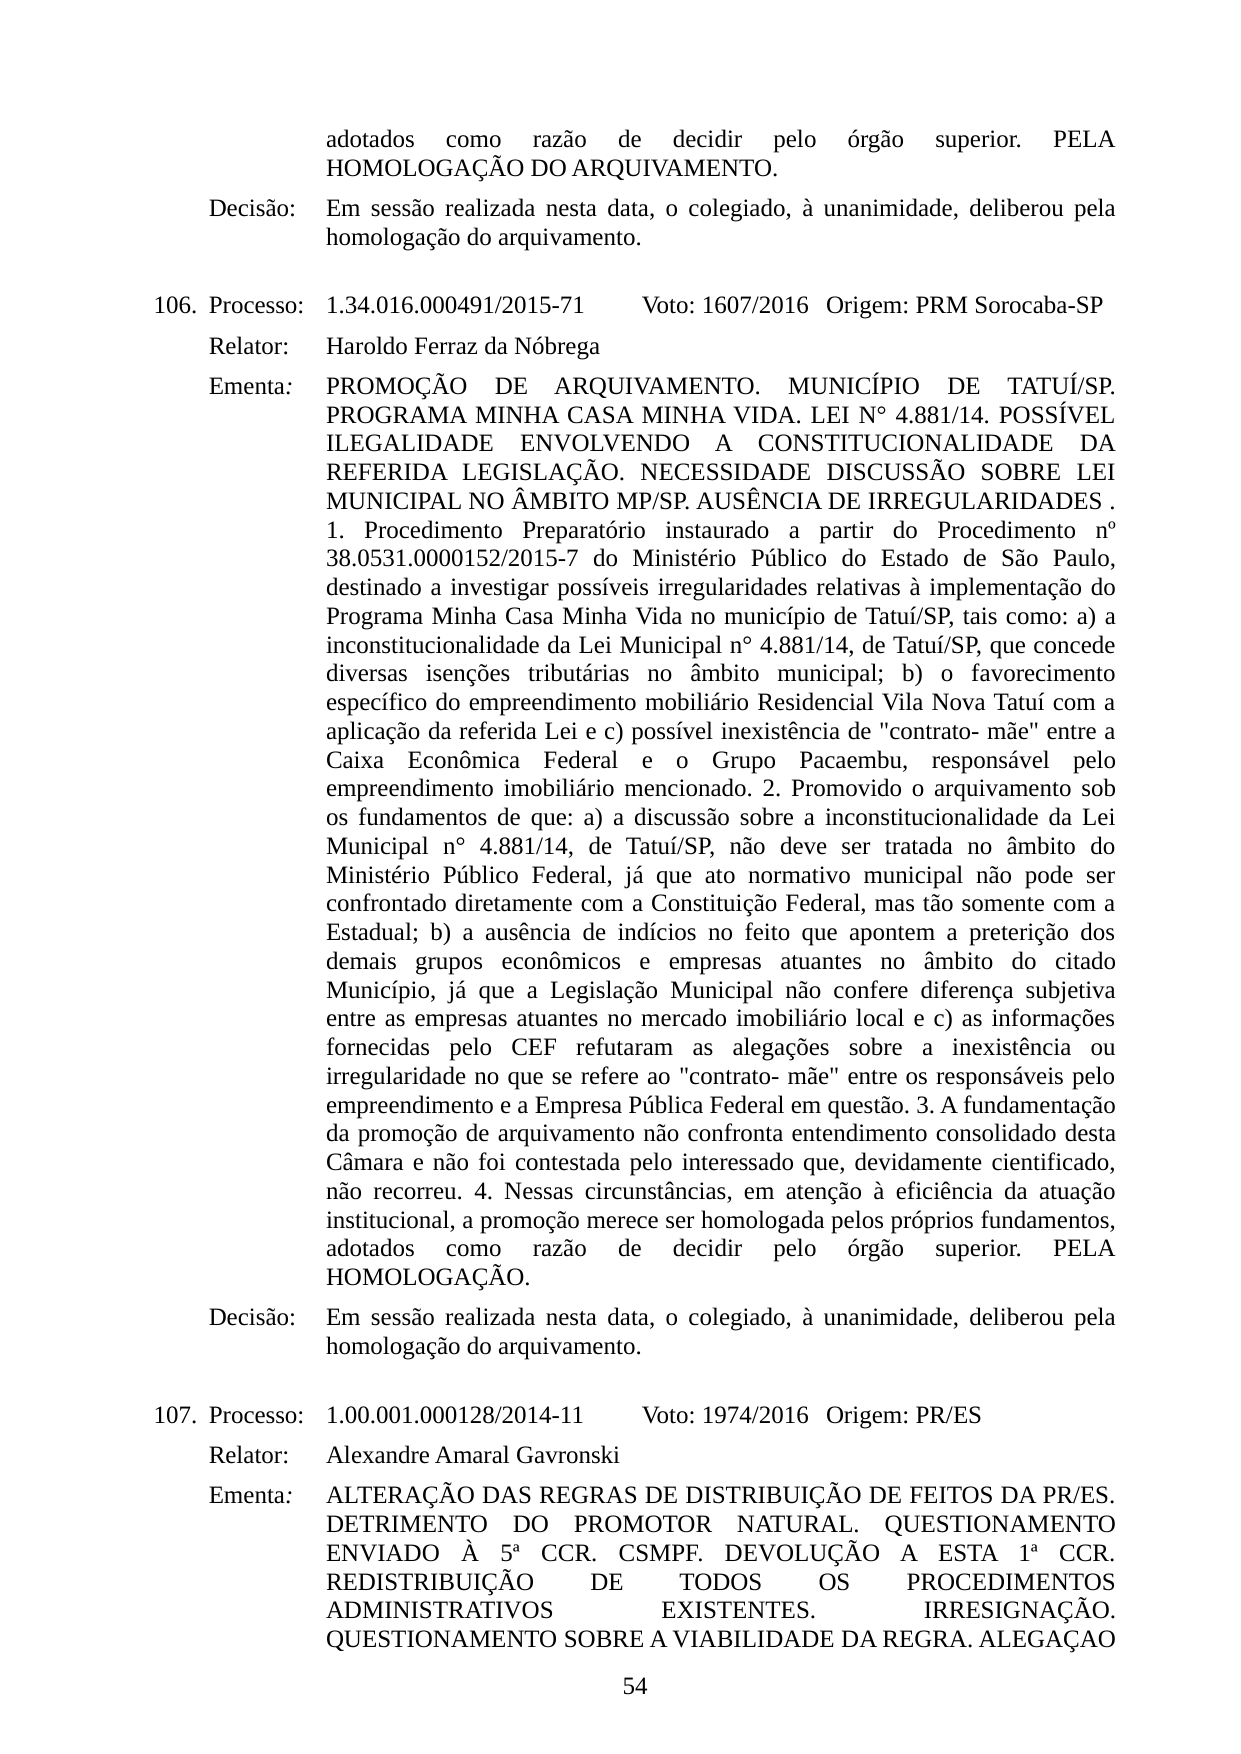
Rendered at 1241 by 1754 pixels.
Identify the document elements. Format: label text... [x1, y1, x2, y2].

table_cell Em sessão realizada nesta data, o colegiado, à unanimidade, deliberou pela homologação do arquivamento. [320, 187, 1122, 256]
table_cell Ementa: [203, 365, 320, 1297]
table_cell Decisão: [203, 1297, 320, 1366]
table_cell [148, 1297, 203, 1366]
table_cell Ementa: [203, 1475, 320, 1659]
table_header 1.00.001.000128/2014-11 [320, 1394, 636, 1434]
table_cell ALTERAÇÃO DAS REGRAS DE DISTRIBUIÇÃO DE FEITOS DA PR/ES. DETRIMENTO DO PROMOTOR NATURAL. QUESTIONAMENTO ENVIADO À 5ª CCR. CSMPF. DEVOLUÇÃO A ESTA 1ª CCR. REDISTRIBUIÇÃO DE TODOS OS PROCEDIMENTOS ADMINISTRATIVOS EXISTENTES. IRRESIGNAÇÃO. QUESTIONAMENTO SOBRE A VIABILIDADE DA REGRA. ALEGAÇAO [320, 1475, 1122, 1659]
table_cell [148, 1475, 203, 1659]
table_cell [148, 118, 203, 187]
table_cell [148, 325, 203, 365]
table_cell [148, 1435, 203, 1475]
table_cell [203, 118, 320, 187]
table_header Processo: [203, 285, 320, 325]
table_header 107. [148, 1394, 203, 1434]
table_cell Em sessão realizada nesta data, o colegiado, à unanimidade, deliberou pela homologação do arquivamento. [320, 1297, 1122, 1366]
table_header Voto: 1974/2016 [636, 1394, 820, 1434]
table_cell PROMOÇÃO DE ARQUIVAMENTO. MUNICÍPIO DE TATUÍ/SP. PROGRAMA MINHA CASA MINHA VIDA. LEI N° 4.881/14. POSSÍVEL ILEGALIDADE ENVOLVENDO A CONSTITUCIONALIDADE DA REFERIDA LEGISLAÇÃO. NECESSIDADE DISCUSSÃO SOBRE LEI MUNICIPAL NO ÂMBITO MP/SP. AUSÊNCIA DE IRREGULARIDADES . 1. Procedimento Preparatório instaurado a partir do Procedimento nº 38.0531.0000152/2015-7 do Ministério Público do Estado de São Paulo, destinado a investigar possíveis irregularidades relativas à implementação do Programa Minha Casa Minha Vida no município de Tatuí/SP, tais como: a) a inconstitucionalidade da Lei Municipal n° 4.881/14, de Tatuí/SP, que concede diversas isenções tributárias no âmbito municipal; b) o favorecimento específico do empreendimento mobiliário Residencial Vila Nova Tatuí com a aplicação da referida Lei e c) possível inexistência de "contrato- mãe" entre a Caixa Econômica Federal e o Grupo Pacaembu, responsável pelo empreendimento imobiliário mencionado. 2. Promovido o arquivamento sob os fundamentos de que: a) a discussão sobre a inconstitucionalidade da Lei Municipal n° 4.881/14, de Tatuí/SP, não deve ser tratada no âmbito do Ministério Público Federal, já que ato normativo municipal não pode ser confrontado diretamente com a Constituição Federal, mas tão somente com a Estadual; b) a ausência de indícios no feito que apontem a preterição dos demais grupos econômicos e empresas atuantes no âmbito do citado Município, já que a Legislação Municipal não confere diferença subjetiva entre as empresas atuantes no mercado imobiliário local e c) as informações fornecidas pelo CEF refutaram as alegações sobre a inexistência ou irregularidade no que se refere ao "contrato- mãe" entre os responsáveis pelo empreendimento e a Empresa Pública Federal em questão. 3. A fundamentação da promoção de arquivamento não confronta entendimento consolidado desta Câmara e não foi contestada pelo interessado que, devidamente cientificado, não recorreu. 4. Nessas circunstâncias, em atenção à eficiência da atuação institucional, a promoção merece ser homologada pelos próprios fundamentos, adotados como razão de decidir pelo órgão superior. PELA HOMOLOGAÇÃO. [320, 365, 1122, 1297]
table_header 106. [148, 285, 203, 325]
table_header Processo: [203, 1394, 320, 1434]
table_header 1.34.016.000491/2015-71 [320, 285, 636, 325]
table_cell [148, 187, 203, 256]
table_cell Haroldo Ferraz da Nóbrega [320, 325, 1122, 365]
table_cell Decisão: [203, 187, 320, 256]
table_header Origem: PRM Sorocaba-SP [820, 285, 1122, 325]
table_header Voto: 1607/2016 [636, 285, 820, 325]
table_cell Relator: [203, 325, 320, 365]
table_cell Alexandre Amaral Gavronski [320, 1435, 1122, 1475]
table_cell [148, 365, 203, 1297]
table_cell Relator: [203, 1435, 320, 1475]
table_cell adotados como razão de decidir pelo órgão superior. PELA HOMOLOGAÇÃO DO ARQUIVAMENTO. [320, 118, 1122, 187]
table_header Origem: PR/ES [820, 1394, 1122, 1434]
